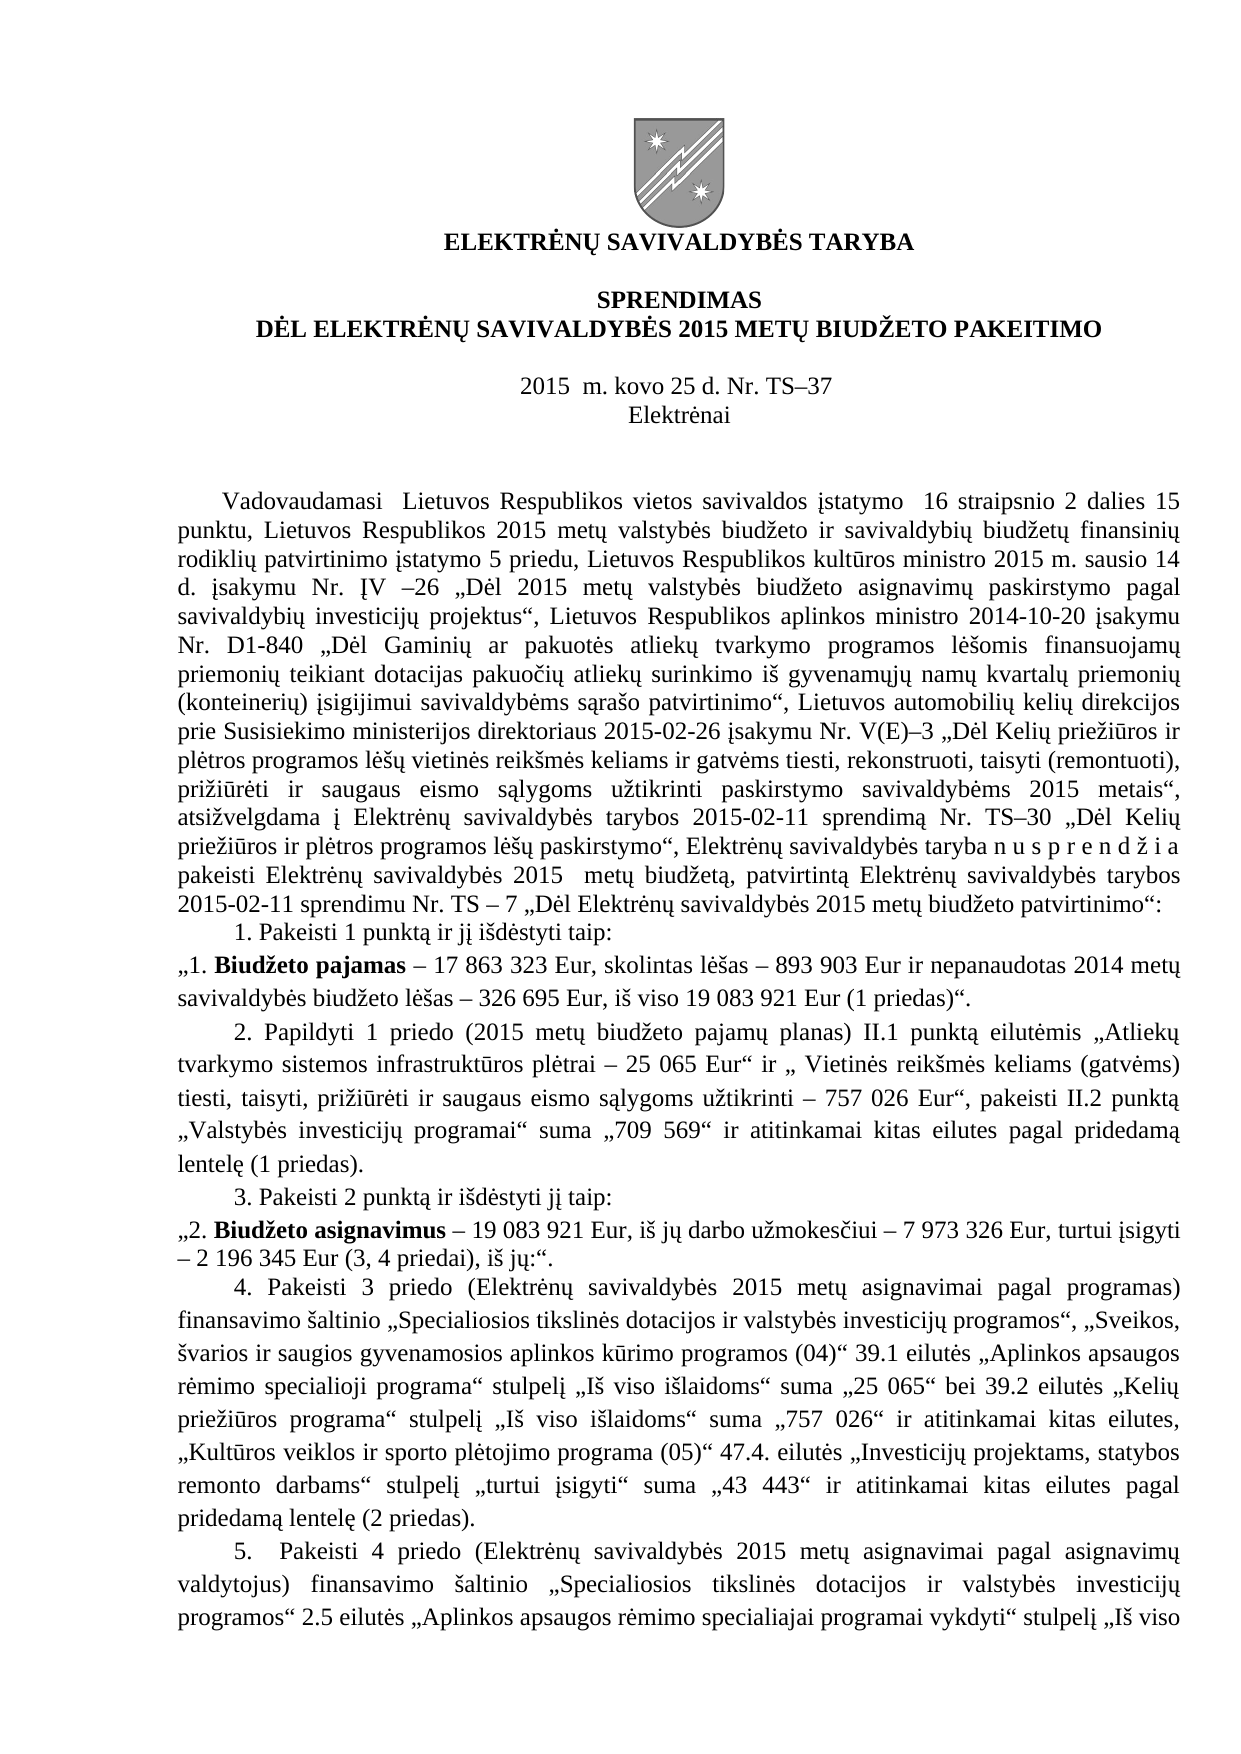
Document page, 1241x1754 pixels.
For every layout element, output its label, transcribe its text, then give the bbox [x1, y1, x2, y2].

text SPRENDIMAS [177, 285, 1181, 314]
text 5. Pakeisti 4 priedo (Elektrėnų savivaldybės 2015 metų asignavimai pagal asignavimų valdytojus) finansavimo šaltinio „Specialiosios tikslinės dotacijos ir valstybės investicijų programos“ 2.5 eilutės „Aplinkos apsaugos rėmimo specialiajai programai vykdyti“ stulpelį „Iš viso [177, 1536, 1181, 1631]
text Elektrėnai [177, 400, 1181, 429]
text 3. Pakeisti 2 punktą ir išdėstyti jį taip: [177, 1182, 1181, 1210]
text 4. Pakeisti 3 priedo (Elektrėnų savivaldybės 2015 metų asignavimai pagal programas) finansavimo šaltinio „Specialiosios tikslinės dotacijos ir valstybės investicijų programos“, „Sveikos, švarios ir saugios gyvenamosios aplinkos kūrimo programos (04)“ 39.1 eilutės „Aplinkos apsaugos rėmimo specialioji programa“ stulpelį „Iš viso išlaidoms“ suma „25 065“ bei 39.2 eilutės „Kelių priežiūros programa“ stulpelį „Iš viso išlaidoms“ suma „757 026“ ir atitinkamai kitas eilutes, „Kultūros veiklos ir sporto plėtojimo programa (05)“ 47.4. eilutės „Investicijų projektams, statybos remonto darbams“ stulpelį „turtui įsigyti“ suma „43 443“ ir atitinkamai kitas eilutes pagal pridedamą lentelę (2 priedas). [177, 1272, 1181, 1532]
text Vadovaudamasi Lietuvos Respublikos vietos savivaldos įstatymo 16 straipsnio 2 dalies 15 punktu, Lietuvos Respublikos 2015 metų valstybės biudžeto ir savivaldybių biudžetų finansinių rodiklių patvirtinimo įstatymo 5 priedu, Lietuvos Respublikos kultūros ministro 2015 m. sausio 14 d. įsakymu Nr. ĮV –26 „Dėl 2015 metų valstybės biudžeto asignavimų paskirstymo pagal savivaldybių investicijų projektus“, Lietuvos Respublikos aplinkos ministro 2014-10-20 įsakymu Nr. D1-840 „Dėl Gaminių ar pakuotės atliekų tvarkymo programos lėšomis finansuojamų priemonių teikiant dotacijas pakuočių atliekų surinkimo iš gyvenamųjų namų kvartalų priemonių (konteinerių) įsigijimui savivaldybėms sąrašo patvirtinimo“, Lietuvos automobilių kelių direkcijos prie Susisiekimo ministerijos direktoriaus 2015-02-26 įsakymu Nr. V(E)–3 „Dėl Kelių priežiūros ir plėtros programos lėšų vietinės reikšmės keliams ir gatvėms tiesti, rekonstruoti, taisyti (remontuoti), prižiūrėti ir saugaus eismo sąlygoms užtikrinti paskirstymo savivaldybėms 2015 metais“, atsižvelgdama į Elektrėnų savivaldybės tarybos 2015-02-11 sprendimą Nr. TS–30 „Dėl Kelių priežiūros ir plėtros programos lėšų paskirstymo“, Elektrėnų savivaldybės taryba n u s p r e n d ž i a pakeisti Elektrėnų savivaldybės 2015 metų biudžetą, patvirtintą Elektrėnų savivaldybės tarybos 2015-02-11 sprendimu Nr. TS – 7 „Dėl Elektrėnų savivaldybės 2015 metų biudžeto patvirtinimo“: [177, 486, 1181, 917]
text 2015 m. kovo 25 d. Nr. TS–37 [177, 371, 1181, 400]
text „1. Biudžeto pajamas – 17 863 323 Eur, skolintas lėšas – 893 903 Eur ir nepanaudotas 2014 metų savivaldybės biudžeto lėšas – 326 695 Eur, iš viso 19 083 921 Eur (1 priedas)“. [177, 951, 1181, 1012]
text DĖL ELEKTRĖNŲ SAVIVALDYBĖS 2015 METŲ BIUDŽETO PAKEITIMO [177, 314, 1181, 342]
text 1. Pakeisti 1 punktą ir jį išdėstyti taip: [177, 917, 1181, 946]
text 2. Papildyti 1 priedo (2015 metų biudžeto pajamų planas) II.1 punktą eilutėmis „Atliekų tvarkymo sistemos infrastruktūros plėtrai – 25 065 Eur“ ir „ Vietinės reikšmės keliams (gatvėms) tiesti, taisyti, prižiūrėti ir saugaus eismo sąlygoms užtikrinti – 757 026 Eur“, pakeisti II.2 punktą „Valstybės investicijų programai“ suma „709 569“ ir atitinkamai kitas eilutes pagal pridedamą lentelę (1 priedas). [177, 1017, 1181, 1177]
text ELEKTRĖNŲ SAVIVALDYBĖS TARYBA [177, 227, 1181, 256]
text „2. Biudžeto asignavimus – 19 083 921 Eur, iš jų darbo užmokesčiui – 7 973 326 Eur, turtui įsigyti – 2 196 345 Eur (3, 4 priedai), iš jų:“. [177, 1215, 1181, 1272]
